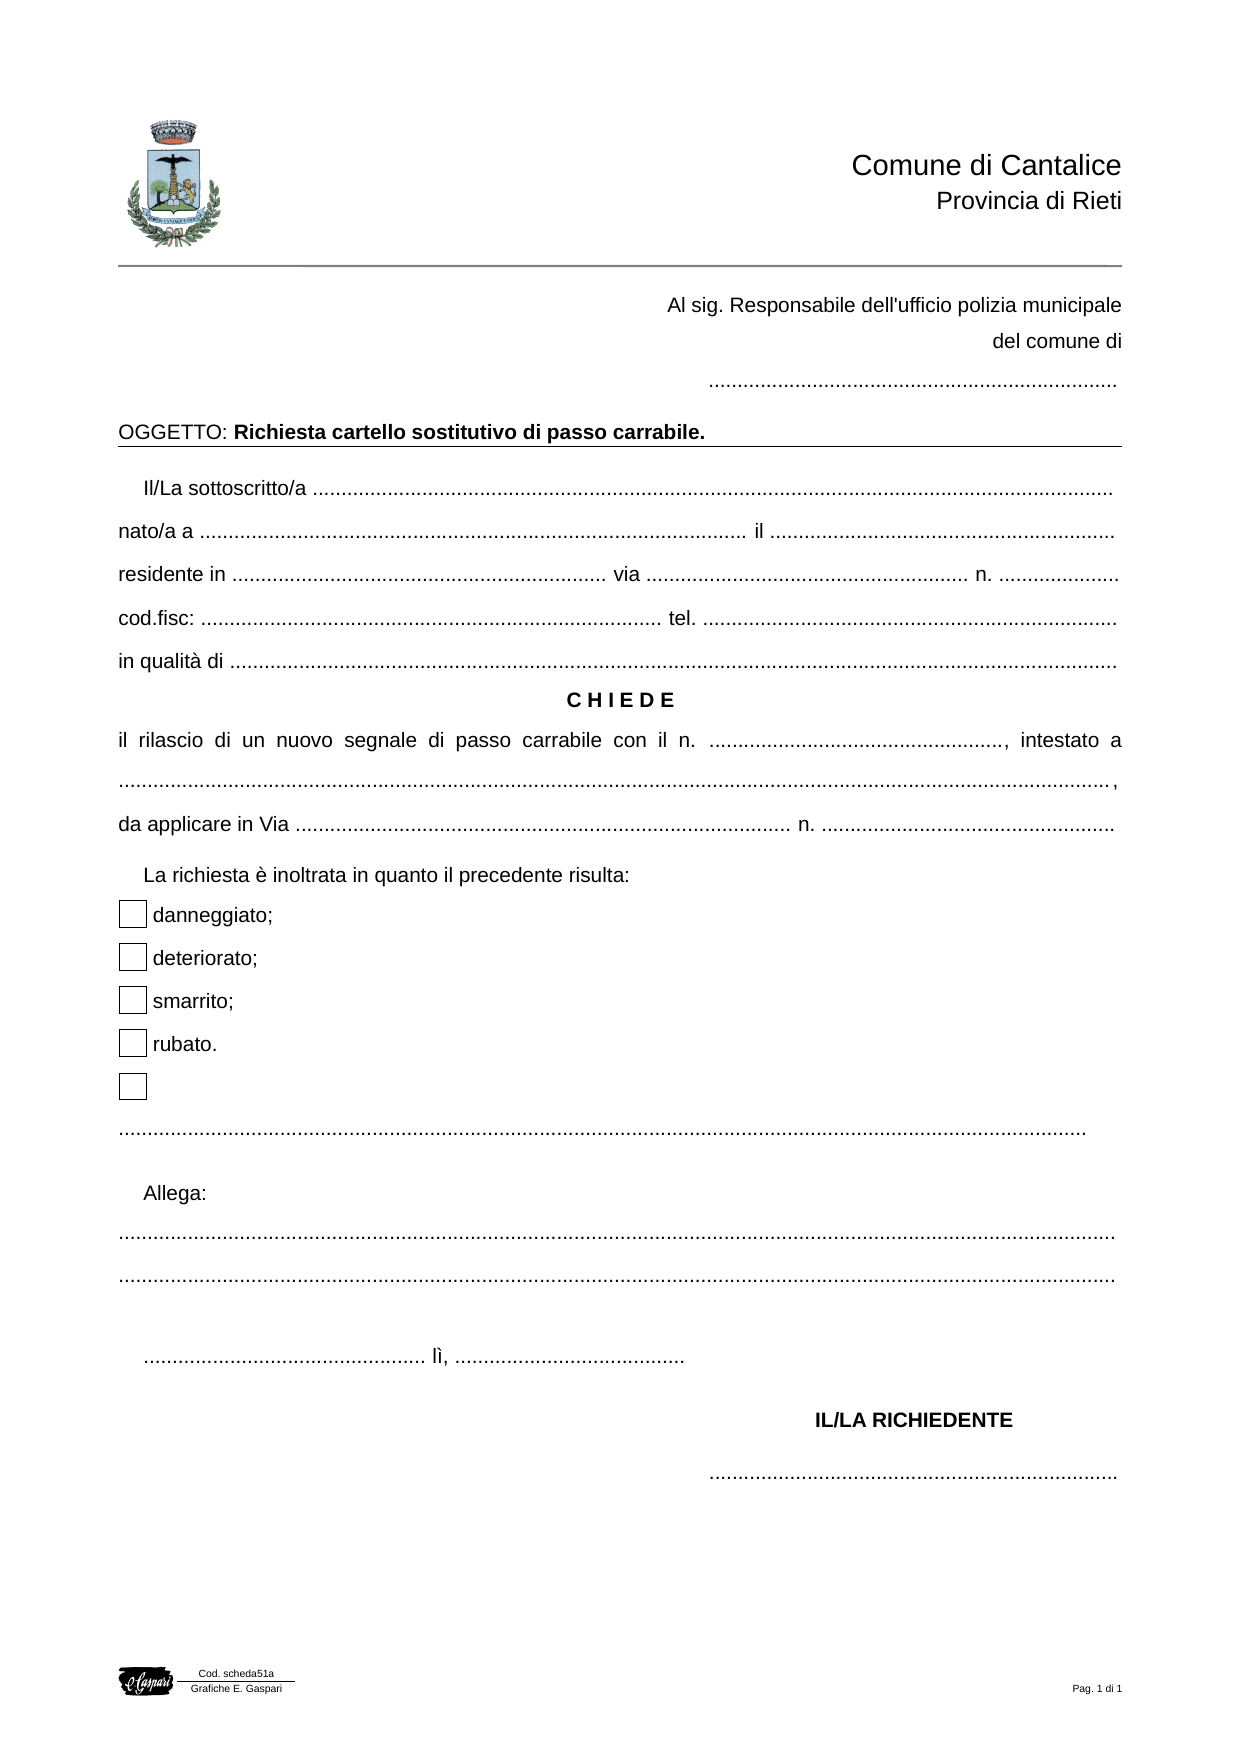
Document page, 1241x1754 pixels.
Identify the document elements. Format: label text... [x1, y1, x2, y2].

text il rilascio di un nuovo segnale di passo carrabile con il n. ..................................................., intestato a ............................................................................................................................................................................, [118, 724, 1122, 793]
picture [118, 1666, 174, 1696]
text residente in ................................................................. via ........................................................ n. ..................... [118, 558, 1122, 587]
text Comune di Cantalice [224, 148, 1122, 181]
text ................................................. lì, ........................................ [143, 1340, 1122, 1369]
text cod.fisc: ................................................................................ tel. ........................................................................ [118, 602, 1122, 630]
text in qualità di .......................................................................................................................................................... [118, 645, 1122, 673]
text deteriorato; [118, 942, 1122, 971]
text ....................................................................... [706, 1456, 1122, 1485]
text danneggiato; [118, 899, 1122, 928]
text rubato. [118, 1028, 1122, 1057]
text da applicare in Via ...................................................................................... n. ................................................... [118, 808, 1122, 836]
text Provincia di Rieti [224, 186, 1122, 215]
text ............................................................................................................................................................................. [118, 1259, 1122, 1288]
text La richiesta è inoltrata in quanto il precedente risulta: [118, 863, 1122, 887]
text ....................................................................... [708, 364, 1122, 393]
text Allega: [118, 1181, 1122, 1204]
picture [122, 117, 224, 248]
text IL/LA RICHIEDENTE [706, 1408, 1122, 1432]
text nato/a a ............................................................................................... il ............................................................ [118, 515, 1122, 544]
text C H I E D E [118, 688, 1122, 712]
text smarrito; [118, 985, 1122, 1014]
text ........................................................................................................................................................................ [118, 1072, 1122, 1141]
text OGGETTO: Richiesta cartello sostitutivo di passo carrabile. [118, 420, 1122, 446]
text ............................................................................................................................................................................. [118, 1216, 1122, 1245]
text Al sig. Responsabile dell'ufficio polizia municipale del comune di [531, 293, 1122, 352]
text Il/La sottoscritto/a ........................................................................................................................................... [118, 472, 1122, 501]
